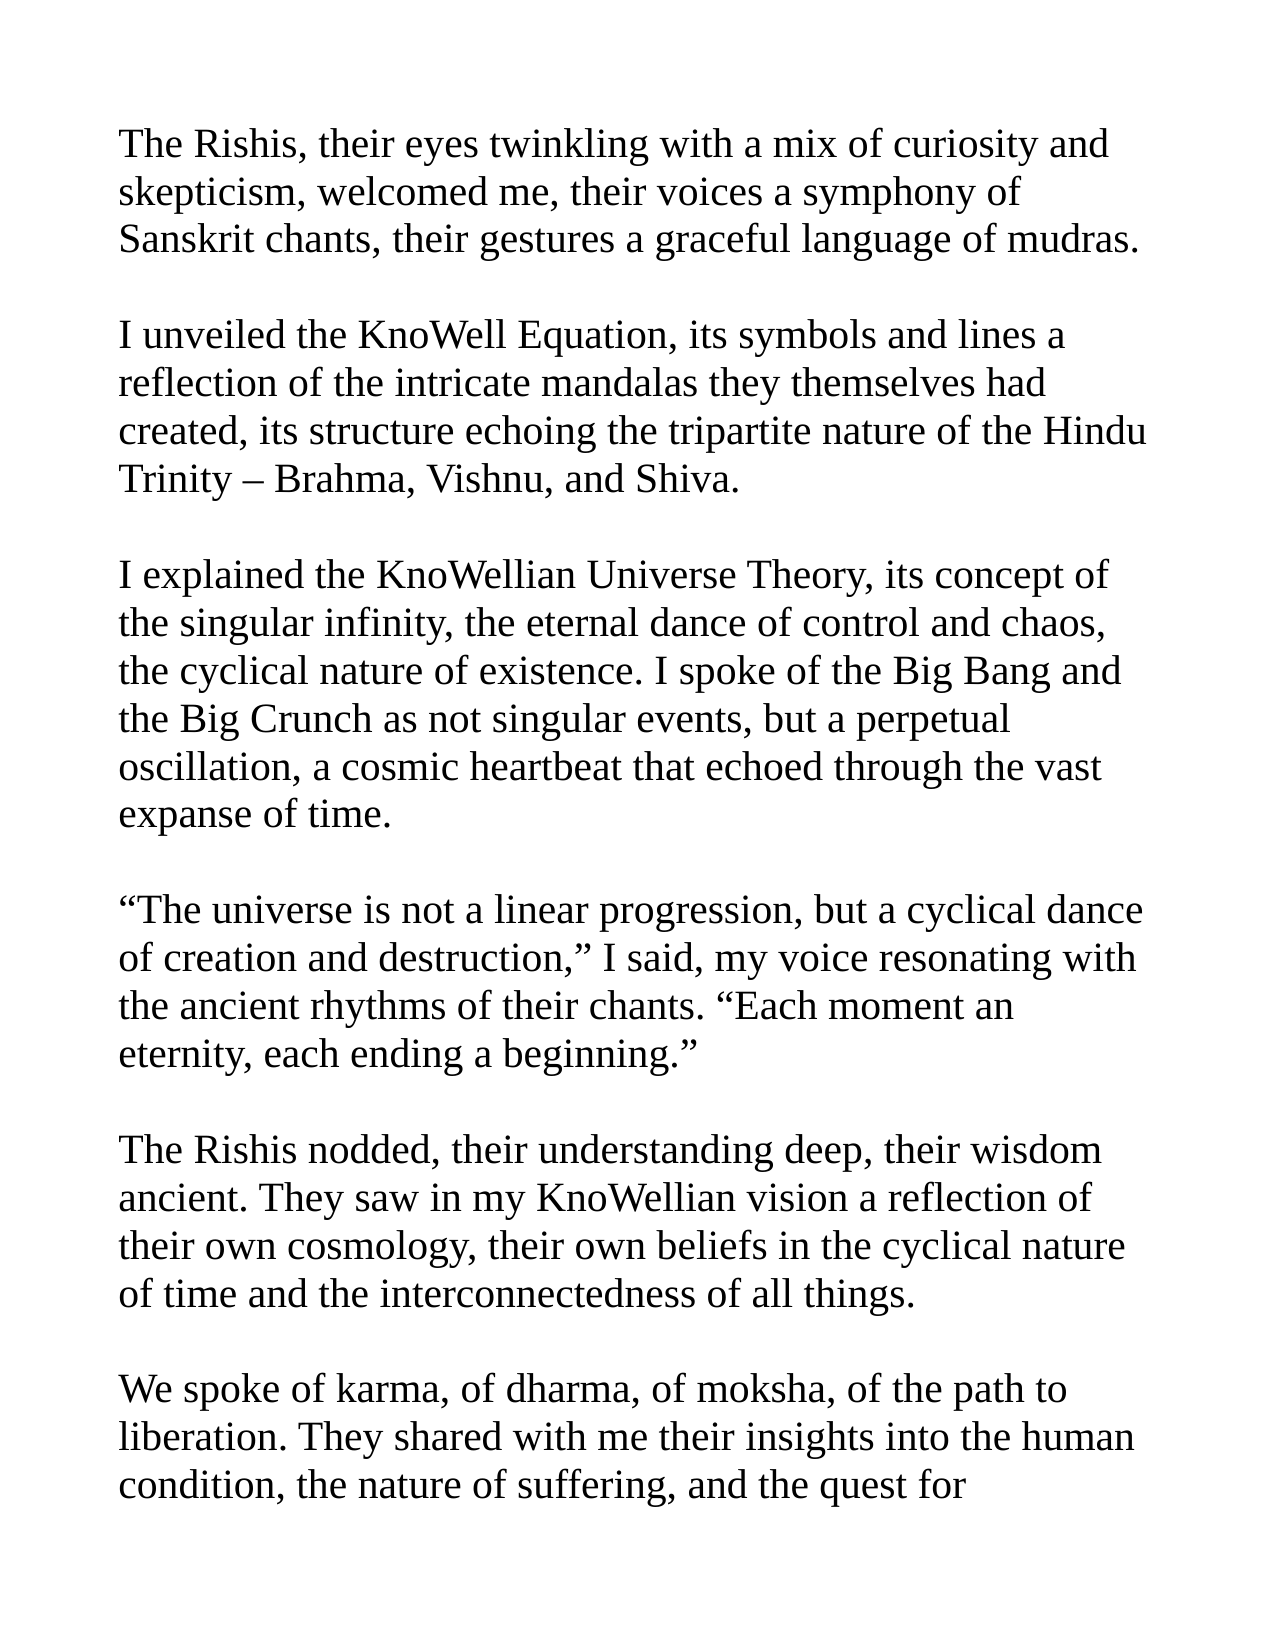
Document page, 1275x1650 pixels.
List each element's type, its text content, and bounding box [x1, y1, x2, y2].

text The Rishis, their eyes twinkling with a mix of curiosity and skepticism, welcomed me, their voices a symphony of Sanskrit chants, their gestures a graceful language of mudras. [118, 118, 1157, 262]
text We spoke of karma, of dharma, of moksha, of the path to liberation. They shared with me their insights into the human condition, the nature of suffering, and the quest for [118, 1364, 1157, 1508]
text “The universe is not a linear progression, but a cyclical dance of creation and destruction,” I said, my voice resonating with the ancient rhythms of their chants. “Each moment an eternity, each ending a beginning.” [118, 885, 1157, 1076]
text I explained the KnoWellian Universe Theory, its concept of the singular infinity, the eternal dance of control and chaos, the cyclical nature of existence. I spoke of the Big Bang and the Big Crunch as not singular events, but a perpetual oscillation, a cosmic heartbeat that echoed through the vast expanse of time. [118, 549, 1157, 837]
text I unveiled the KnoWell Equation, its symbols and lines a reflection of the intricate mandalas they themselves had created, its structure echoing the tripartite nature of the Hindu Trinity – Brahma, Vishnu, and Shiva. [118, 310, 1157, 501]
text The Rishis nodded, their understanding deep, their wisdom ancient. They saw in my KnoWellian vision a reflection of their own cosmology, their own beliefs in the cyclical nature of time and the interconnectedness of all things. [118, 1124, 1157, 1316]
